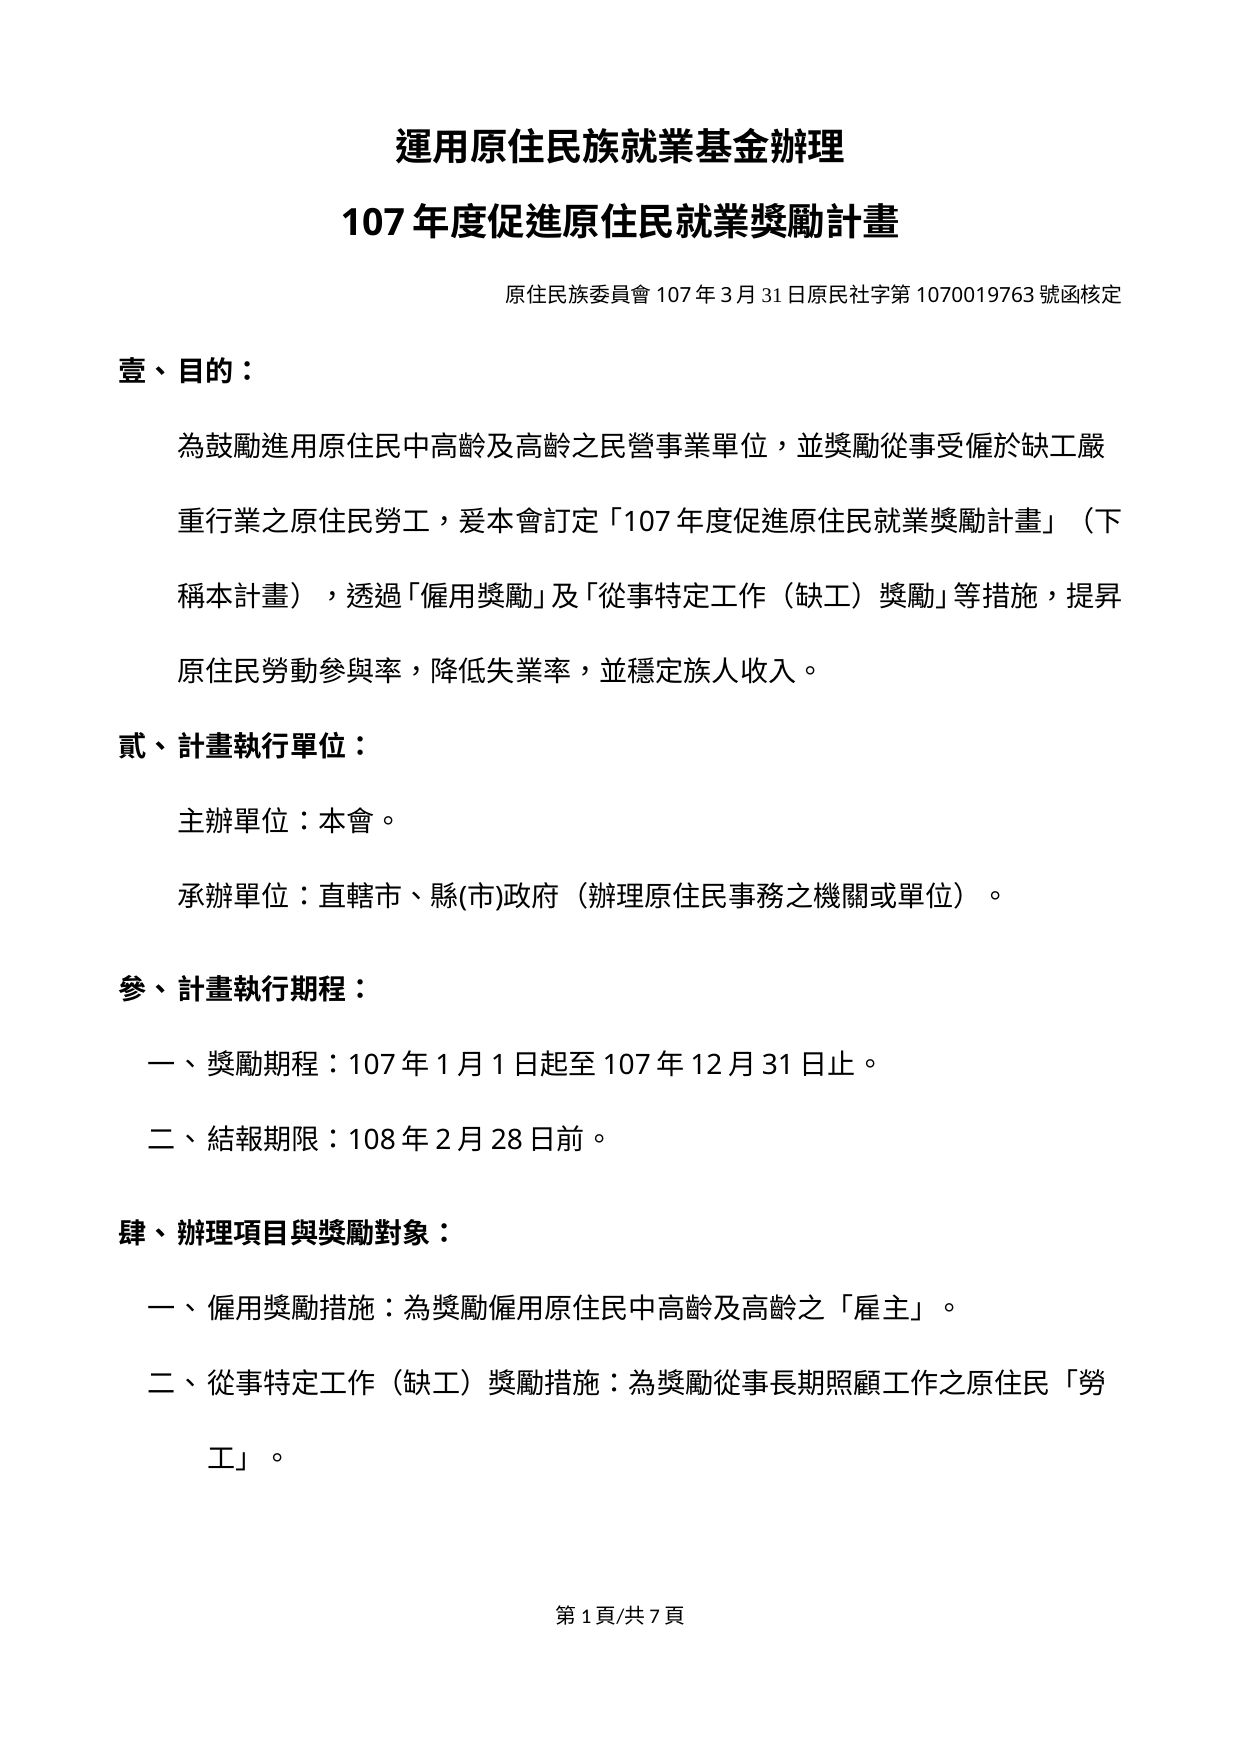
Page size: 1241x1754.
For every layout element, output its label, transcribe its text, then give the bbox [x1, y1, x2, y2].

list 計畫執行單位： [118, 706, 1122, 781]
list 僱用獎勵措施：為獎勵僱用原住民中高齡及高齡之「雇主」。 [148, 1269, 1122, 1344]
list 結報期限：108年2月28日前。 [148, 1100, 1122, 1175]
text 主辦單位：本會。 [177, 781, 1122, 856]
list 獎勵期程：107年1月1日起至107年12月31日止。 [148, 1025, 1122, 1100]
text 承辦單位：直轄市、縣(市)政府（辦理原住民事務之機關或單位）。 [177, 856, 1122, 931]
text 原住民族委員會107年3月31日原民社字第1070019763號函核定 [118, 275, 1122, 313]
text 為鼓勵進用原住民中高齡及高齡之民營事業單位，並獎勵從事受僱於缺工嚴重行業之原住民勞工，爰本會訂定「107年度促進原住民就業獎勵計畫」（下稱本計畫），透過「僱用獎勵」及「從事特定工作（缺工）獎勵」等措施，提昇原住民勞動參與率，降低失業率，並穩定族人收入。 [177, 406, 1122, 706]
list 計畫執行期程： [118, 950, 1122, 1025]
list 辦理項目與獎勵對象： [118, 1194, 1122, 1269]
list 從事特定工作（缺工）獎勵措施：為獎勵從事長期照顧工作之原住民「勞工」。 [148, 1344, 1122, 1494]
list 目的： [118, 331, 1122, 406]
text 107年度促進原住民就業獎勵計畫 [118, 181, 1122, 256]
text 運用原住民族就業基金辦理 [118, 106, 1122, 181]
